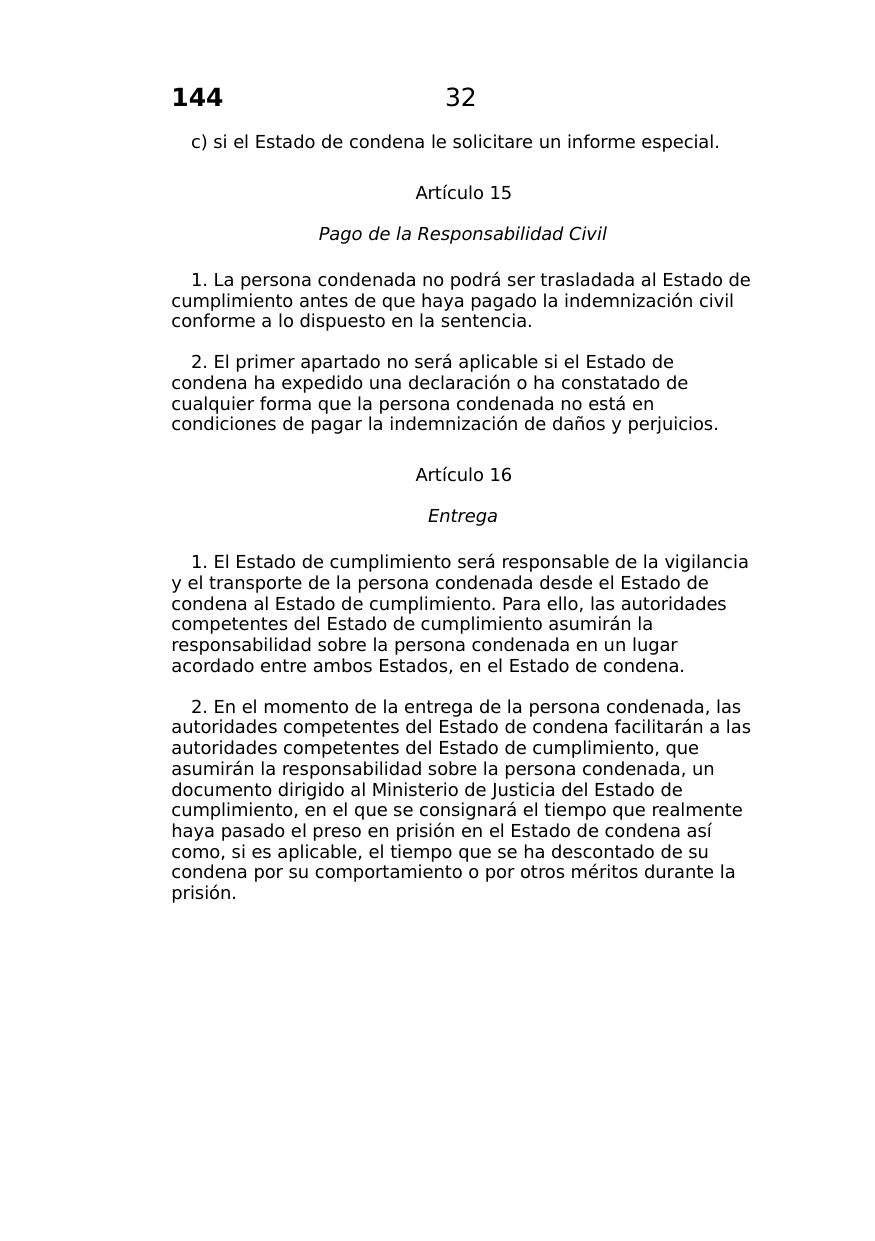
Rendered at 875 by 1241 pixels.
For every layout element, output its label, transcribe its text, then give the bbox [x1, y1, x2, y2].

subtitle Artículo 15 Pago de la Responsabilidad Civil [171, 183, 756, 245]
text 1. El Estado de cumplimiento será responsable de la vigilancia y el transporte de la persona condenada desde el Estado de condena al Estado de cumplimiento. Para ello, las autoridades competentes del Estado de cumplimiento asumirán la responsabilidad sobre la persona condenada en un lugar acordado entre ambos Estados, en el Estado de condena. [171, 552, 756, 676]
text 1. La persona condenada no podrá ser trasladada al Estado de cumplimiento antes de que haya pagado la indemnización civil conforme a lo dispuesto en la sentencia. [171, 270, 756, 332]
text 2. El primer apartado no será aplicable si el Estado de condena ha expedido una declaración o ha constatado de cualquier forma que la persona condenada no está en condiciones de pagar la indemnización de daños y perjuicios. [171, 352, 756, 435]
text c) si el Estado de condena le solicitare un informe especial. [171, 132, 756, 153]
text 2. En el momento de la entrega de la persona condenada, las autoridades competentes del Estado de condena facilitarán a las autoridades competentes del Estado de cumplimiento, que asumirán la responsabilidad sobre la persona condenada, un documento dirigido al Ministerio de Justicia del Estado de cumplimiento, en el que se consignará el tiempo que realmente haya pasado el preso en prisión en el Estado de condena así como, si es aplicable, el tiempo que se ha descontado de su condena por su comportamiento o por otros méritos durante la prisión. [171, 696, 756, 904]
subtitle Artículo 16 Entrega [171, 465, 756, 527]
